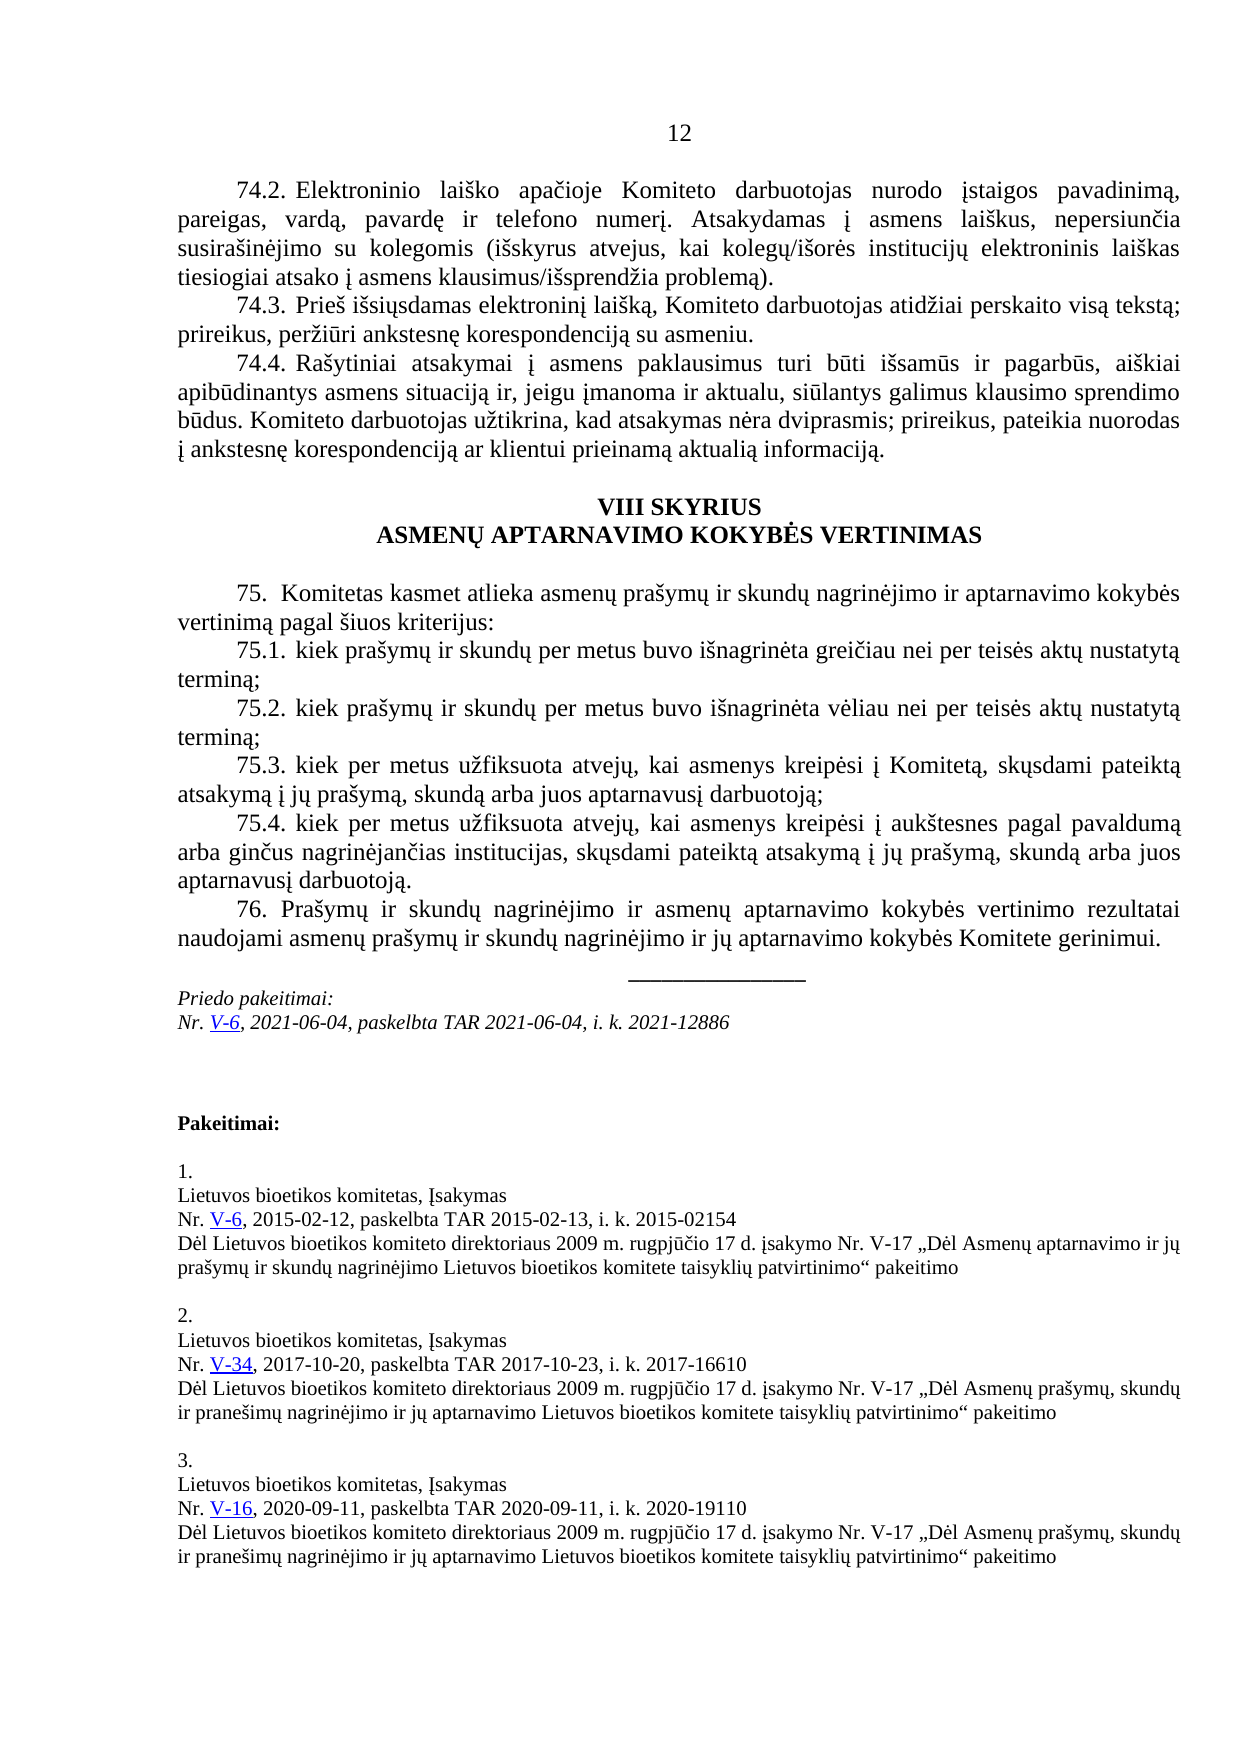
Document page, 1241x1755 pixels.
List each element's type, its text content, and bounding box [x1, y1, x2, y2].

text 74.3. Prieš išsiųsdamas elektroninį laišką, Komiteto darbuotojas atidžiai perskaito visą tekstą; prireikus, peržiūri ankstesnę korespondenciją su asmeniu. [177, 291, 1181, 348]
text 75.4. kiek per metus užfiksuota atvejų, kai asmenys kreipėsi į aukštesnes pagal pavaldumą arba ginčus nagrinėjančias institucijas, skųsdami pateiktą atsakymą į jų prašymą, skundą arba juos aptarnavusį darbuotoją. [177, 808, 1181, 894]
text Nr. V-6, 2015-02-12, paskelbta TAR 2015-02-13, i. k. 2015-02154 [177, 1207, 1181, 1231]
text 74.2. Elektroninio laiško apačioje Komiteto darbuotojas nurodo įstaigos pavadinimą, pareigas, vardą, pavardę ir telefono numerį. Atsakydamas į asmens laiškus, nepersiunčia susirašinėjimo su kolegomis (išskyrus atvejus, kai kolegų/išorės institucijų elektroninis laiškas tiesiogiai atsako į asmens klausimus/išsprendžia problemą). [177, 176, 1181, 291]
text ASMENŲ APTARNAVIMO KOKYBĖS VERTINIMAS [177, 521, 1181, 549]
text Dėl Lietuvos bioetikos komiteto direktoriaus 2009 m. rugpjūčio 17 d. įsakymo Nr. V-17 „Dėl Asmenų prašymų, skundų ir pranešimų nagrinėjimo ir jų aptarnavimo Lietuvos bioetikos komitete taisyklių patvirtinimo“ pakeitimo [177, 1376, 1181, 1424]
text Lietuvos bioetikos komitetas, Įsakymas [177, 1183, 1181, 1207]
text Nr. V-6, 2021-06-04, paskelbta TAR 2021-06-04, i. k. 2021-12886 [177, 1010, 1181, 1034]
text 75. Komitetas kasmet atlieka asmenų prašymų ir skundų nagrinėjimo ir aptarnavimo kokybės vertinimą pagal šiuos kriterijus: [177, 578, 1181, 636]
text Priedo pakeitimai: [177, 986, 1181, 1010]
text 1. [177, 1159, 1181, 1183]
text 2. [177, 1303, 1181, 1327]
text ________________ [177, 952, 1181, 986]
text Dėl Lietuvos bioetikos komiteto direktoriaus 2009 m. rugpjūčio 17 d. įsakymo Nr. V-17 „Dėl Asmenų prašymų, skundų ir pranešimų nagrinėjimo ir jų aptarnavimo Lietuvos bioetikos komitete taisyklių patvirtinimo“ pakeitimo [177, 1520, 1181, 1568]
text VIII SKYRIUS [177, 492, 1181, 521]
text 3. [177, 1448, 1181, 1472]
text Pakeitimai: [177, 1111, 1181, 1135]
text Nr. V-34, 2017-10-20, paskelbta TAR 2017-10-23, i. k. 2017-16610 [177, 1352, 1181, 1376]
text Dėl Lietuvos bioetikos komiteto direktoriaus 2009 m. rugpjūčio 17 d. įsakymo Nr. V-17 „Dėl Asmenų aptarnavimo ir jų prašymų ir skundų nagrinėjimo Lietuvos bioetikos komitete taisyklių patvirtinimo“ pakeitimo [177, 1231, 1181, 1279]
text 75.2. kiek prašymų ir skundų per metus buvo išnagrinėta vėliau nei per teisės aktų nustatytą terminą; [177, 693, 1181, 751]
text 76. Prašymų ir skundų nagrinėjimo ir asmenų aptarnavimo kokybės vertinimo rezultatai naudojami asmenų prašymų ir skundų nagrinėjimo ir jų aptarnavimo kokybės Komitete gerinimui. [177, 894, 1181, 952]
text Lietuvos bioetikos komitetas, Įsakymas [177, 1472, 1181, 1496]
text Nr. V-16, 2020-09-11, paskelbta TAR 2020-09-11, i. k. 2020-19110 [177, 1496, 1181, 1520]
text Lietuvos bioetikos komitetas, Įsakymas [177, 1327, 1181, 1352]
text 75.1. kiek prašymų ir skundų per metus buvo išnagrinėta greičiau nei per teisės aktų nustatytą terminą; [177, 636, 1181, 693]
text 74.4. Rašytiniai atsakymai į asmens paklausimus turi būti išsamūs ir pagarbūs, aiškiai apibūdinantys asmens situaciją ir, jeigu įmanoma ir aktualu, siūlantys galimus klausimo sprendimo būdus. Komiteto darbuotojas užtikrina, kad atsakymas nėra dviprasmis; prireikus, pateikia nuorodas į ankstesnę korespondenciją ar klientui prieinamą aktualią informaciją. [177, 348, 1181, 463]
text 75.3. kiek per metus užfiksuota atvejų, kai asmenys kreipėsi į Komitetą, skųsdami pateiktą atsakymą į jų prašymą, skundą arba juos aptarnavusį darbuotoją; [177, 751, 1181, 808]
